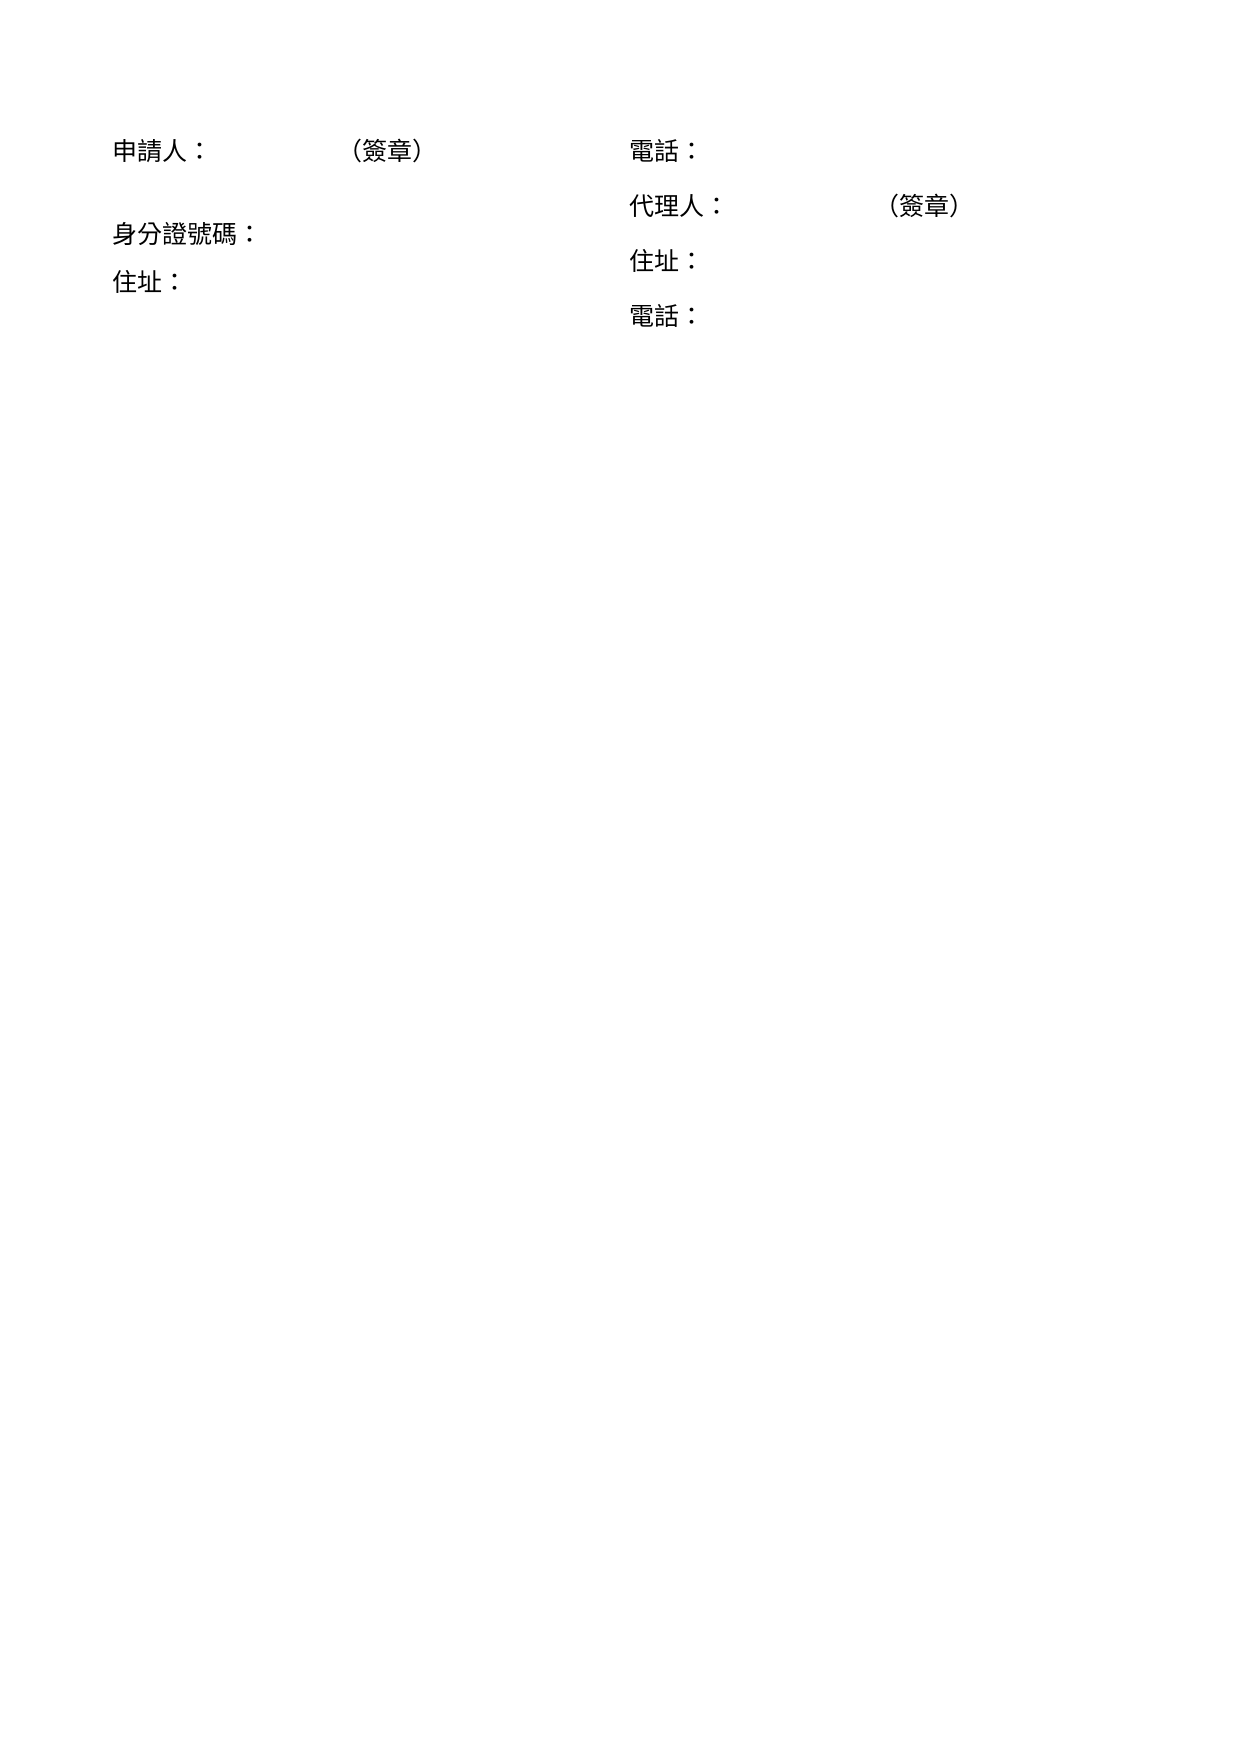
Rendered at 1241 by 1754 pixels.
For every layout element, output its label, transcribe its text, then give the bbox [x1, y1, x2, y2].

text 代理人： （簽章） [629, 186, 1137, 222]
text 電話： [629, 296, 1137, 332]
text 住址： [629, 241, 1137, 277]
text 電話： [629, 131, 1137, 167]
text 身分證號碼： [112, 215, 620, 251]
text 申請人： （簽章） [112, 131, 620, 167]
text 住址： [112, 262, 620, 298]
